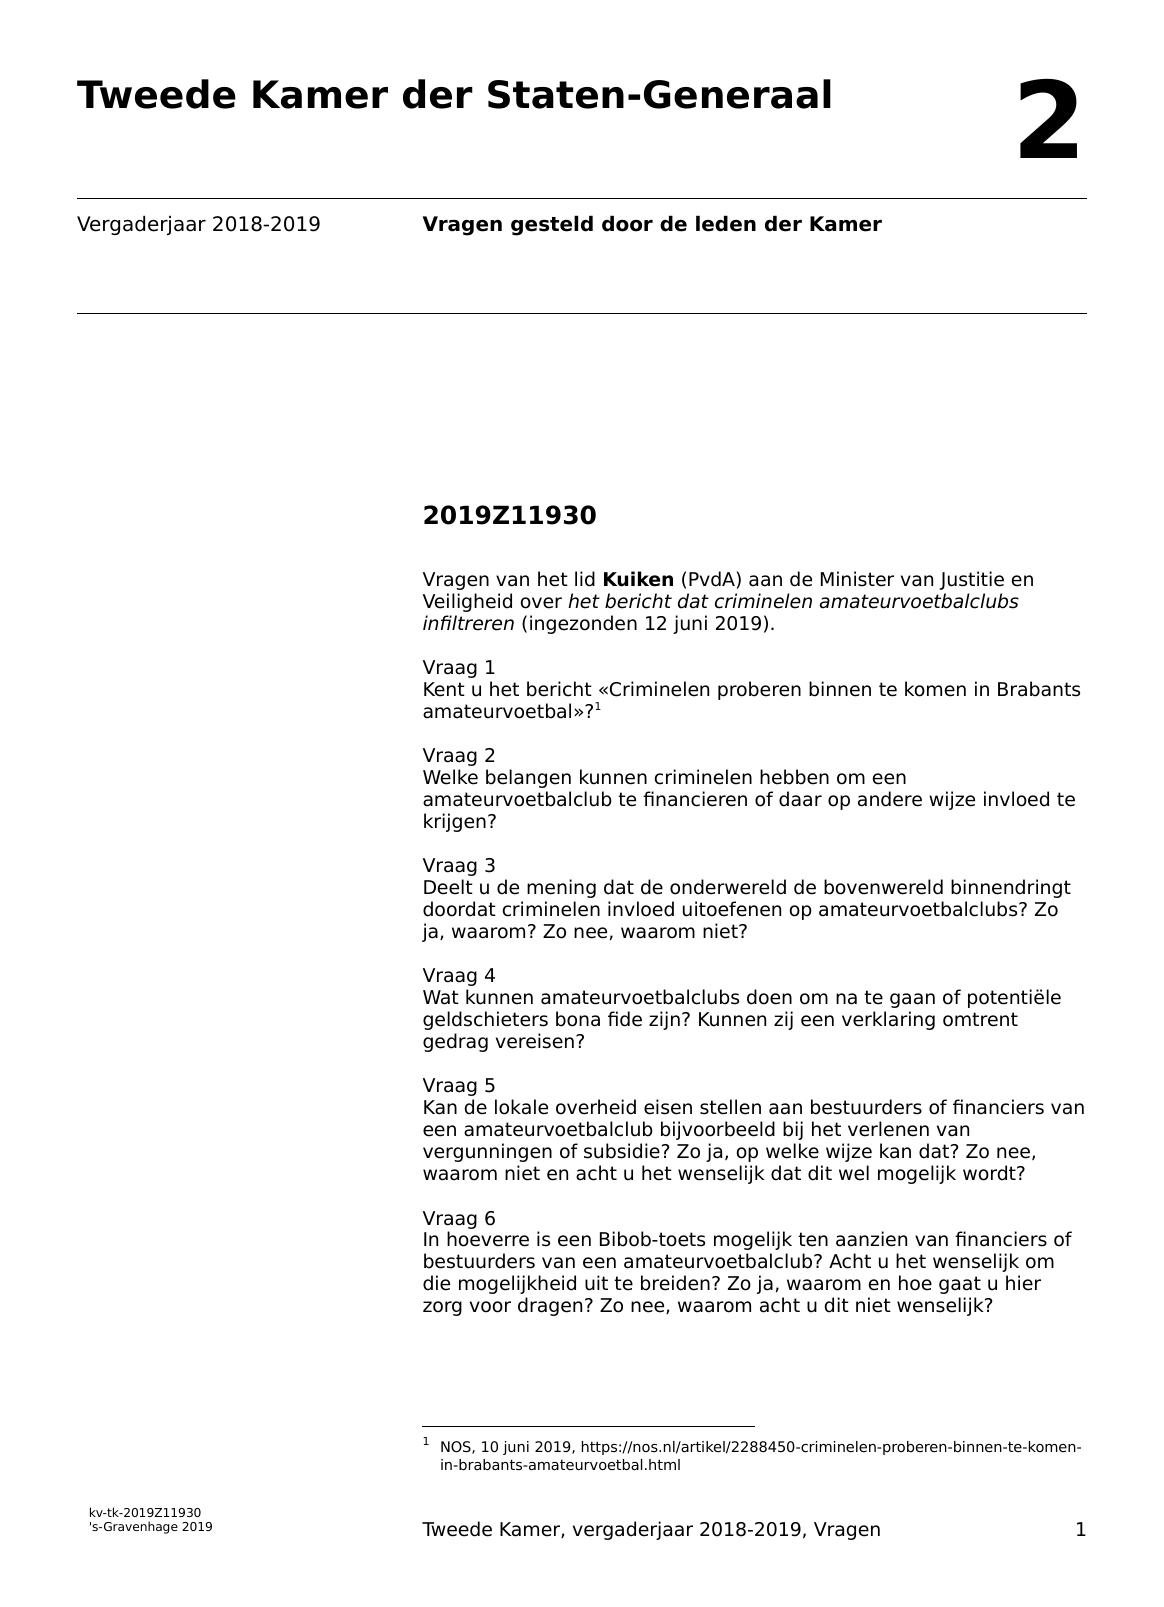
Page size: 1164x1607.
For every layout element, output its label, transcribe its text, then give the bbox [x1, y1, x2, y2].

text Deelt u de mening dat de onderwereld de bovenwereld binnendringt doordat criminelen invloed uitoefenen op amateurvoetbalclubs? Zo ja, waarom? Zo nee, waarom niet? [422, 877, 1087, 943]
text Vraag 5 [422, 1075, 1087, 1097]
text 's-Gravenhage 2019 [88, 1520, 323, 1534]
text kv-tk-2019Z11930 [88, 1506, 323, 1520]
text Kent u het bericht «Criminelen proberen binnen te komen in Brabants amateurvoetbal»? [422, 679, 1087, 723]
text NOS, 10 juni 2019, https://nos.nl/artikel/2288450-criminelen-proberen-binnen-te-komen-in-brabants-amateurvoetbal.html [422, 1435, 1087, 1474]
table_header Tweede Kamer der Staten-Generaal [77, 59, 886, 198]
text Wat kunnen amateurvoetbalclubs doen om na te gaan of potentiële geldschieters bona fide zijn? Kunnen zij een verklaring omtrent gedrag vereisen? [422, 987, 1087, 1053]
text Vraag 3 [422, 855, 1087, 877]
text Kan de lokale overheid eisen stellen aan bestuurders of financiers van een amateurvoetbalclub bijvoorbeeld bij het verlenen van vergunningen of subsidie? Zo ja, op welke wijze kan dat? Zo nee, waarom niet en acht u het wenselijk dat dit wel mogelijk wordt? [422, 1097, 1087, 1185]
text In hoeverre is een Bibob-toets mogelijk ten aanzien van financiers of bestuurders van een amateurvoetbalclub? Acht u het wenselijk om die mogelijkheid uit te breiden? Zo ja, waarom en hoe gaat u hier zorg voor dragen? Zo nee, waarom acht u dit niet wenselijk? [422, 1229, 1087, 1317]
text Vraag 6 [422, 1207, 1087, 1229]
table_cell Vragen gesteld door de leden der Kamer [422, 199, 1087, 313]
text Vraag 2 [422, 745, 1087, 767]
table_header 2 [886, 59, 1087, 198]
table_cell Vergaderjaar 2018-2019 [77, 199, 422, 313]
text Vraag 1 [422, 657, 1087, 679]
text Vraag 4 [422, 965, 1087, 987]
text Welke belangen kunnen criminelen hebben om een amateurvoetbalclub te financieren of daar op andere wijze invloed te krijgen? [422, 767, 1087, 833]
text Vragen van het lid Kuiken (PvdA) aan de Minister van Justitie en Veiligheid over het bericht dat criminelen amateurvoetbalclubs infiltreren (ingezonden 12 juni 2019). [422, 569, 1087, 635]
text 2019Z11930 [422, 501, 1087, 531]
